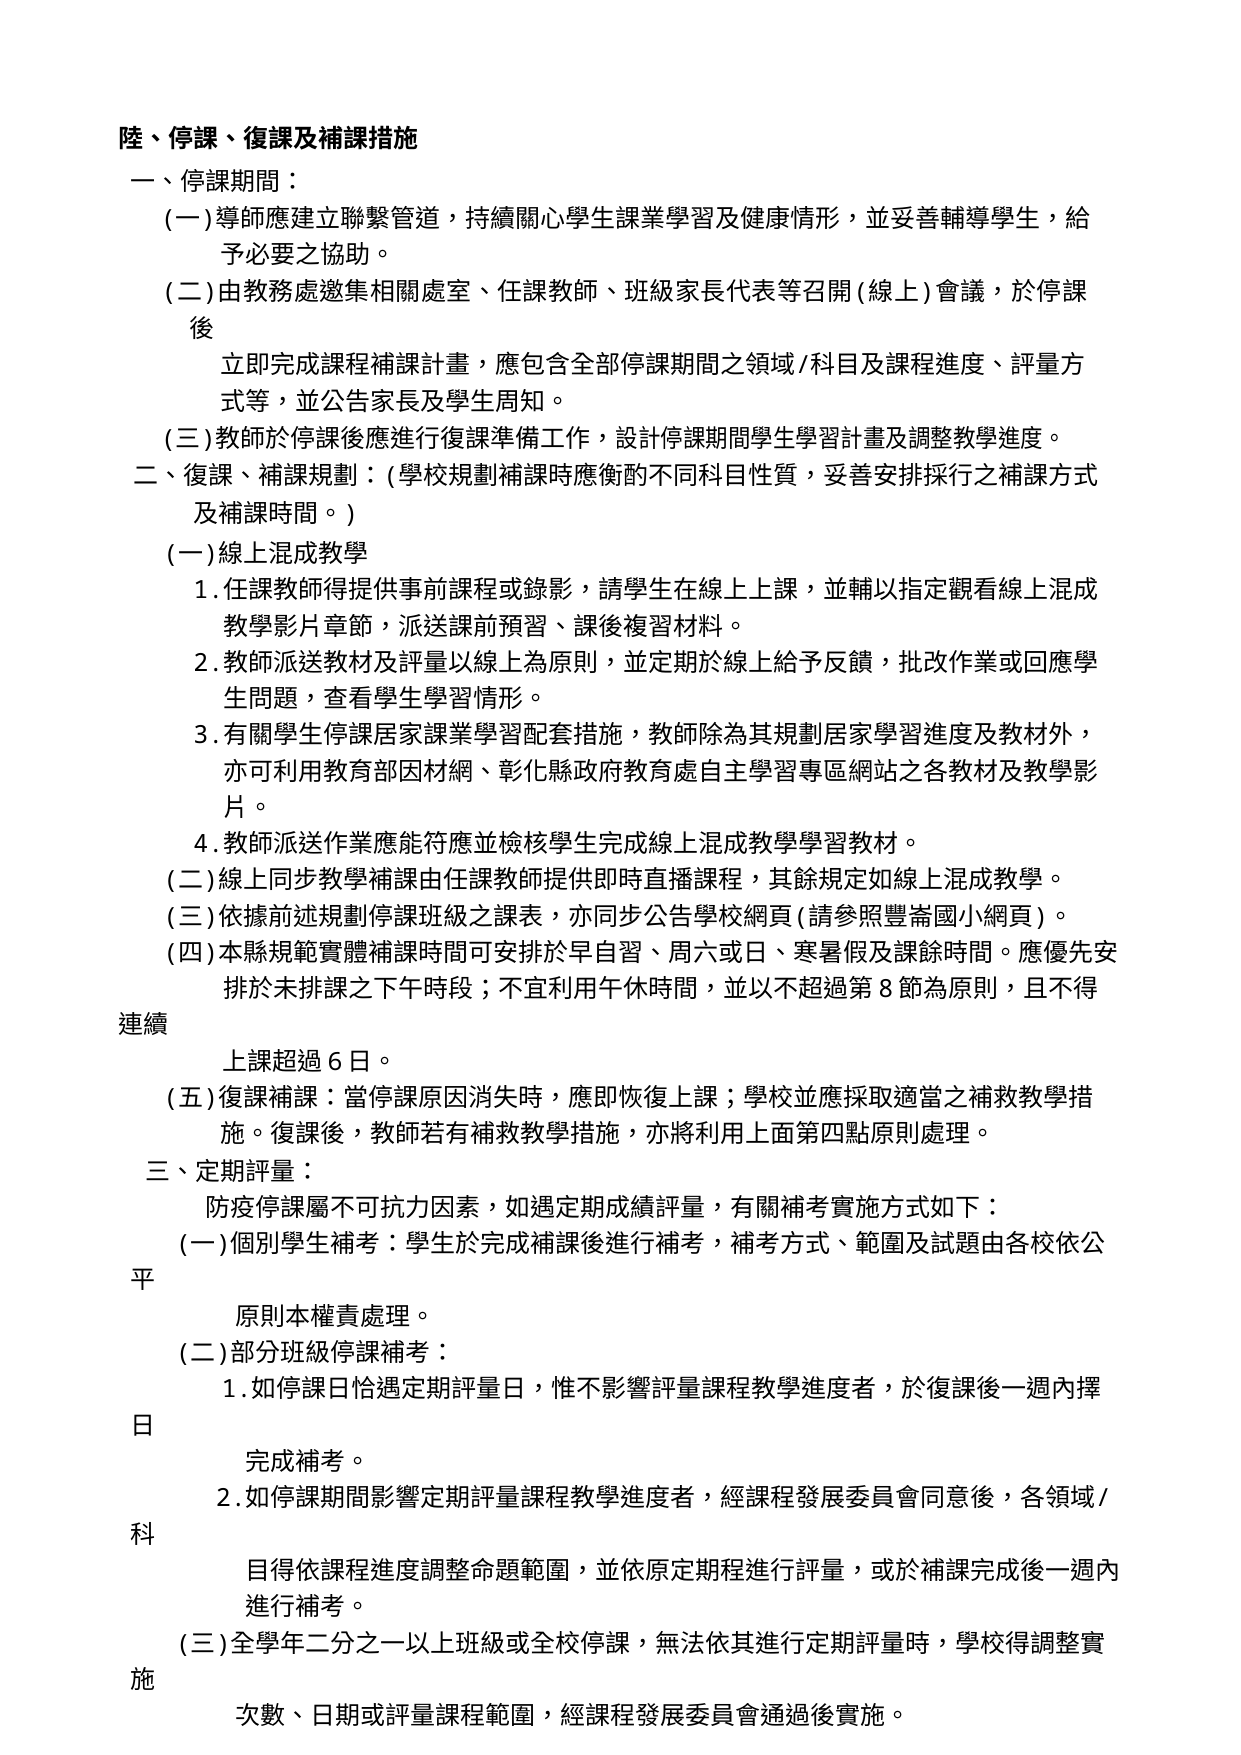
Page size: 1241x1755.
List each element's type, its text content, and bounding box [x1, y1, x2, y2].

text 及補課時間。) [118, 494, 1095, 530]
text 2.如停課期間影響定期評量課程教學進度者，經課程發展委員會同意後，各領域/科 [131, 1478, 1122, 1550]
text 進行補考。 [131, 1587, 1122, 1623]
text (三)教師於停課後應進行復課準備工作，設計停課期間學生學習計畫及調整教學進度。 [131, 418, 1083, 455]
text 教學影片章節，派送課前預習、課後複習材料。 [118, 606, 1122, 642]
text 完成補考。 [131, 1442, 1122, 1478]
text (一)線上混成教學 [118, 533, 1095, 569]
text 防疫停課屬不可抗力因素，如遇定期成績評量，有關補考實施方式如下： [131, 1187, 1122, 1223]
text 陸、停課、復課及補課措施 [118, 118, 556, 154]
text 2.教師派送教材及評量以線上為原則，並定期於線上給予反饋，批改作業或回應學 [118, 642, 1122, 678]
text (三)依據前述規劃停課班級之課表，亦同步公告學校網頁(請參照豐崙國小網頁)。 [118, 896, 1122, 932]
text 生問題，查看學生學習情形。 [118, 678, 1122, 715]
text 排於未排課之下午時段；不宜利用午休時間，並以不超過第8節為原則，且不得連續 [118, 968, 1122, 1041]
text (二)部分班級停課補考： [131, 1333, 1122, 1369]
text 予必要之協助。 [131, 235, 1095, 271]
text 亦可利用教育部因材網、彰化縣政府教育處自主學習專區網站之各教材及教學影 [118, 751, 1122, 787]
text 上課超過6日。 [118, 1041, 1122, 1077]
text 次數、日期或評量課程範圍，經課程發展委員會通過後實施。 [131, 1696, 1122, 1732]
text 立即完成課程補課計畫，應包含全部停課期間之領域/科目及課程進度、評量方 [131, 345, 1087, 381]
text (二)線上同步教學補課由任課教師提供即時直播課程，其餘規定如線上混成教學。 [118, 860, 1122, 896]
text (二)由教務處邀集相關處室、任課教師、班級家長代表等召開(線上)會議，於停課後 [131, 271, 1087, 344]
text (一)導師應建立聯繫管道，持續關心學生課業學習及健康情形，並妥善輔導學生，給 [131, 198, 1095, 234]
text 目得依課程進度調整命題範圍，並依原定期程進行評量，或於補課完成後一週內 [131, 1551, 1122, 1587]
text 三、定期評量： [131, 1151, 1122, 1187]
text 4.教師派送作業應能符應並檢核學生完成線上混成教學學習教材。 [118, 823, 1122, 860]
text 施。復課後，教師若有補救教學措施，亦將利用上面第四點原則處理。 [131, 1113, 1122, 1150]
text 原則本權責處理。 [131, 1296, 1122, 1332]
text (五)復課補課：當停課原因消失時，應即恢復上課；學校並應採取適當之補救教學措 [118, 1077, 1122, 1113]
text 1.如停課日恰遇定期評量日，惟不影響評量課程教學進度者，於復課後一週內擇日 [131, 1369, 1122, 1441]
text (一)個別學生補考：學生於完成補課後進行補考，補考方式、範圍及試題由各校依公平 [131, 1224, 1122, 1296]
text (四)本縣規範實體補課時間可安排於早自習、周六或日、寒暑假及課餘時間。應優先安 [118, 932, 1122, 968]
text 一、停課期間： [131, 161, 556, 198]
text 1.任課教師得提供事前課程或錄影，請學生在線上上課，並輔以指定觀看線上混成 [118, 570, 1122, 606]
text (三)全學年二分之一以上班級或全校停課，無法依其進行定期評量時，學校得調整實施 [131, 1623, 1122, 1696]
text 3.有關學生停課居家課業學習配套措施，教師除為其規劃居家學習進度及教材外， [118, 715, 1122, 751]
text 式等，並公告家長及學生周知。 [131, 382, 1087, 418]
text 片。 [118, 787, 1122, 823]
text 二、復課、補課規劃：(學校規劃補課時應衡酌不同科目性質，妥善安排採行之補課方式 [118, 455, 1122, 491]
